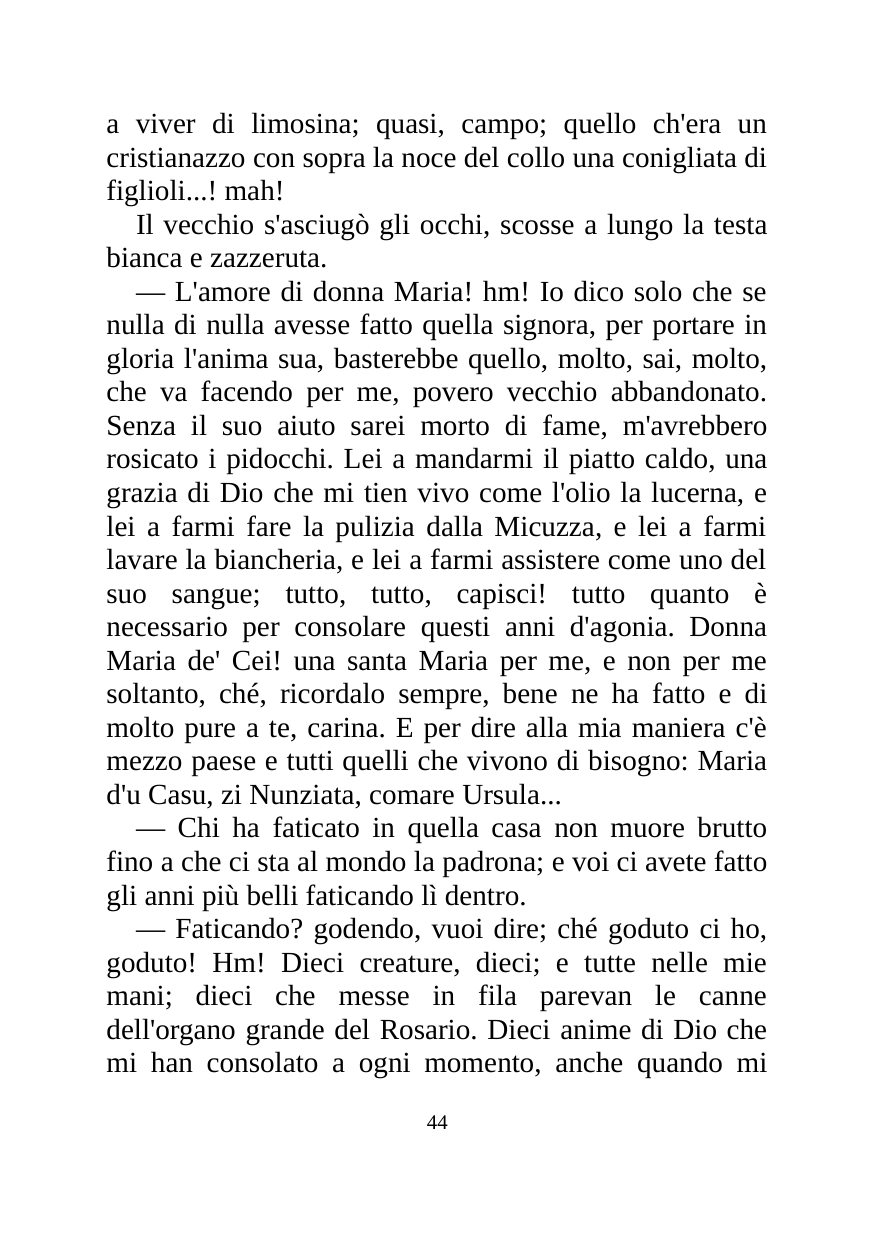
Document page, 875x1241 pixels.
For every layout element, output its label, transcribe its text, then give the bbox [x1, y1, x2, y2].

text Il vecchio s'asciugò gli occhi, scosse a lungo la testa bianca e zazzeruta. [106, 207, 768, 274]
text — Chi ha faticato in quella casa non muore brutto fino a che ci sta al mondo la padrona; e voi ci avete fatto gli anni più belli faticando lì dentro. [106, 811, 768, 911]
text — Faticando? godendo, vuoi dire; ché goduto ci ho, goduto! Hm! Dieci creature, dieci; e tutte nelle mie mani; dieci che messe in fila parevan le canne dell'organo grande del Rosario. Dieci anime di Dio che mi han consolato a ogni momento, anche quando mi [106, 911, 768, 1079]
text — L'amore di donna Maria! hm! Io dico solo che se nulla di nulla avesse fatto quella signora, per portare in gloria l'anima sua, basterebbe quello, molto, sai, molto, che va facendo per me, povero vecchio abbandonato. Senza il suo aiuto sarei morto di fame, m'avrebbero rosicato i pidocchi. Lei a mandarmi il piatto caldo, una grazia di Dio che mi tien vivo come l'olio la lucerna, e lei a farmi fare la pulizia dalla Micuzza, e lei a farmi lavare la biancheria, e lei a farmi assistere come uno del suo sangue; tutto, tutto, capisci! tutto quanto è necessario per consolare questi anni d'agonia. Donna Maria de' Cei! una santa Maria per me, e non per me soltanto, ché, ricordalo sempre, bene ne ha fatto e di molto pure a te, carina. E per dire alla mia maniera c'è mezzo paese e tutti quelli che vivono di bisogno: Maria d'u Casu, zi Nunziata, comare Ursula... [106, 274, 768, 811]
text a viver di limosina; quasi, campo; quello ch'era un cristianazzo con sopra la noce del collo una conigliata di figlioli...! mah! [106, 106, 768, 207]
